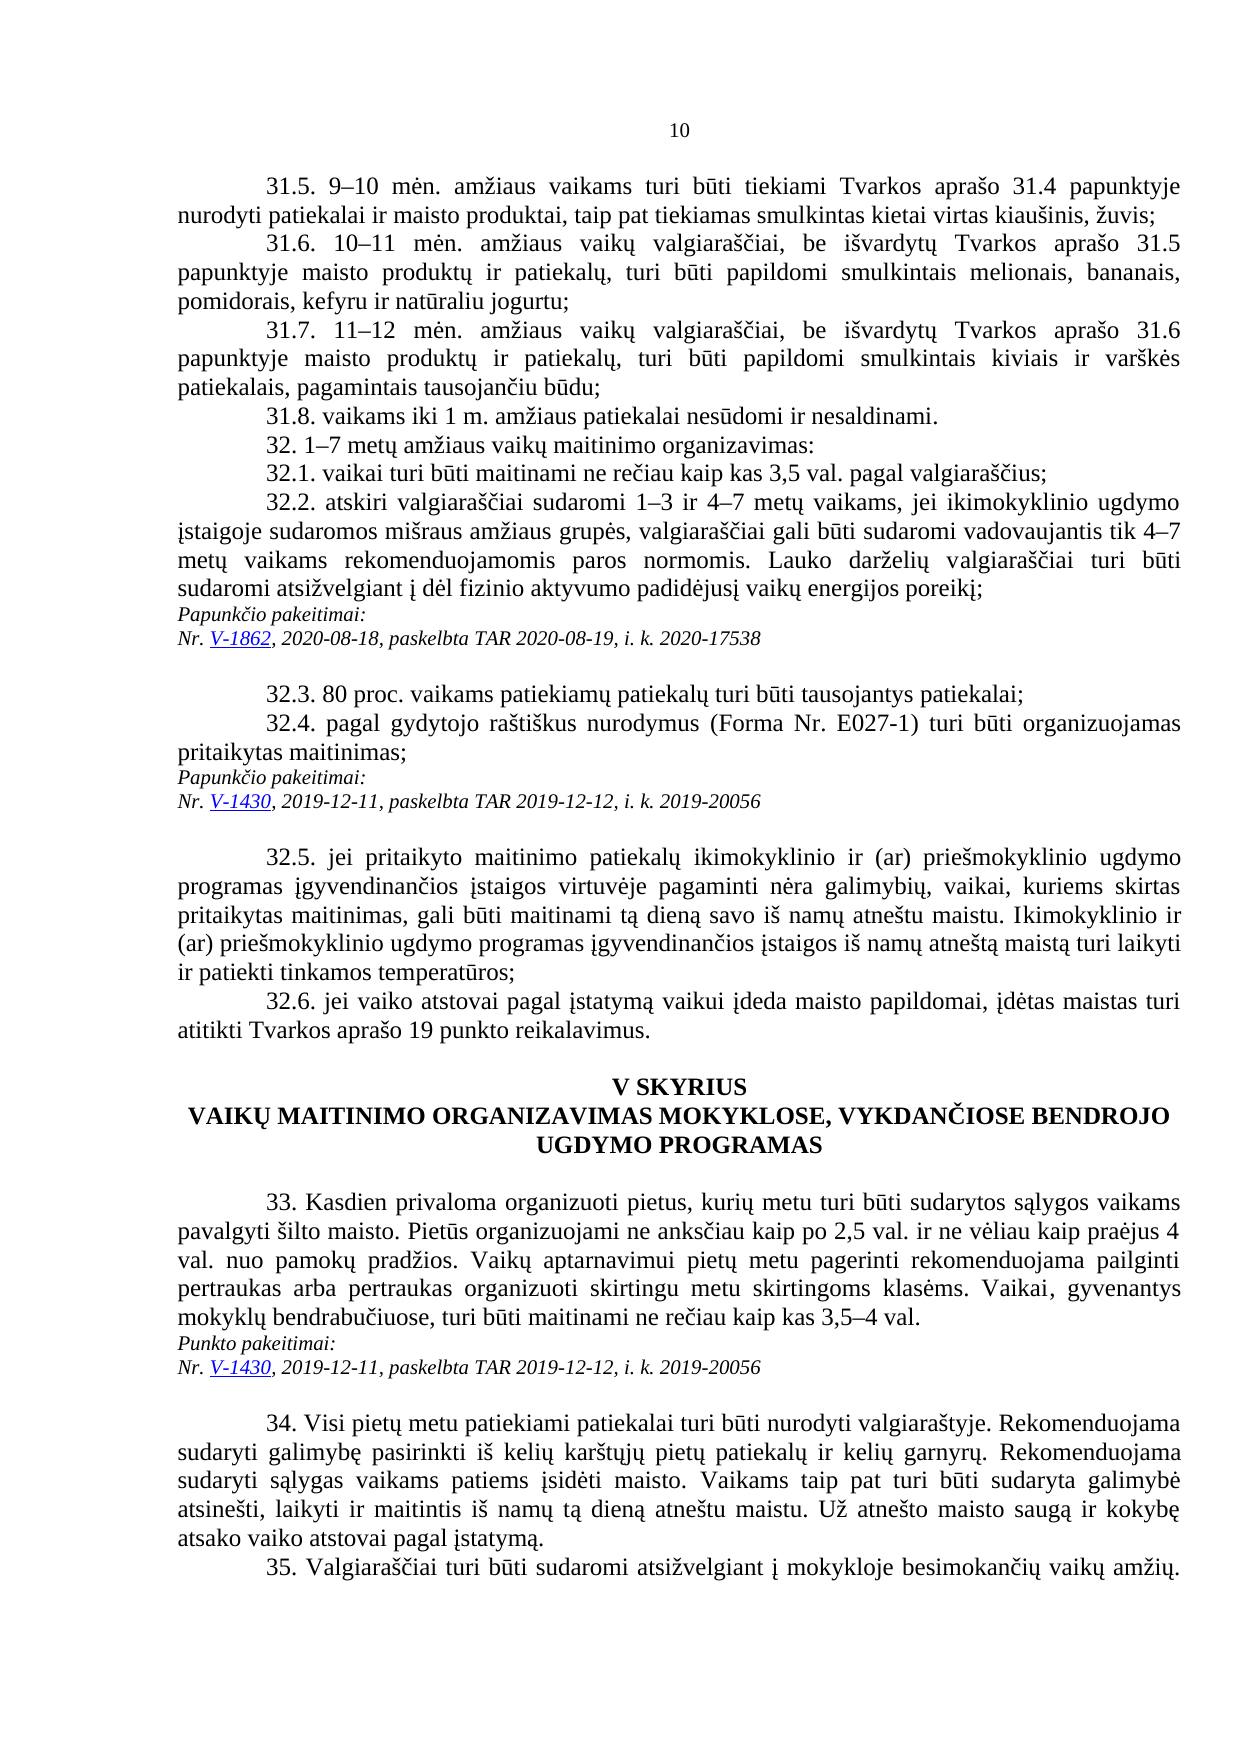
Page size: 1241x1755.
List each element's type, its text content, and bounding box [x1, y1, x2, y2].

text 32.3. 80 proc. vaikams patiekiamų patiekalų turi būti tausojantys patiekalai; [177, 679, 1181, 708]
text Nr. V-1430, 2019-12-11, paskelbta TAR 2019-12-12, i. k. 2019-20056 [177, 1355, 1181, 1379]
text 32. 1–7 metų amžiaus vaikų maitinimo organizavimas: [177, 430, 1181, 458]
text Papunkčio pakeitimai: [177, 602, 1181, 626]
text V SKYRIUS [177, 1072, 1181, 1101]
text 31.8. vaikams iki 1 m. amžiaus patiekalai nesūdomi ir nesaldinami. [177, 401, 1181, 430]
text Nr. V-1430, 2019-12-11, paskelbta TAR 2019-12-12, i. k. 2019-20056 [177, 789, 1181, 813]
text 31.5. 9‒10 mėn. amžiaus vaikams turi būti tiekiami Tvarkos aprašo 31.4 papunktyje nurodyti patiekalai ir maisto produktai, taip pat tiekiamas smulkintas kietai virtas kiaušinis, žuvis; [177, 171, 1181, 228]
text 35. Valgiaraščiai turi būti sudaromi atsižvelgiant į mokykloje besimokančių vaikų amžių. [177, 1552, 1181, 1580]
text 32.1. vaikai turi būti maitinami ne rečiau kaip kas 3,5 val. pagal valgiaraščius; [177, 458, 1181, 487]
text VAIKŲ MAITINIMO ORGANIZAVIMAS mokyklose, vykdančiose BENDROJO UGDYMO PROGRAMAS [177, 1101, 1181, 1158]
text 32.2. atskiri valgiaraščiai sudaromi 1–3 ir 4–7 metų vaikams, jei ikimokyklinio ugdymo įstaigoje sudaromos mišraus amžiaus grupės, valgiaraščiai gali būti sudaromi vadovaujantis tik 4–7 metų vaikams rekomenduojamomis paros normomis. Lauko darželių valgiaraščiai turi būti sudaromi atsižvelgiant į dėl fizinio aktyvumo padidėjusį vaikų energijos poreikį; [177, 487, 1181, 602]
text 31.7. 11‒12 mėn. amžiaus vaikų valgiaraščiai, be išvardytų Tvarkos aprašo 31.6 papunktyje maisto produktų ir patiekalų, turi būti papildomi smulkintais kiviais ir varškės patiekalais, pagamintais tausojančiu būdu; [177, 315, 1181, 401]
text Punkto pakeitimai: [177, 1331, 1181, 1355]
text 32.6. jei vaiko atstovai pagal įstatymą vaikui įdeda maisto papildomai, įdėtas maistas turi atitikti Tvarkos aprašo 19 punkto reikalavimus. [177, 986, 1181, 1043]
text 34. Visi pietų metu patiekiami patiekalai turi būti nurodyti valgiaraštyje. Rekomenduojama sudaryti galimybę pasirinkti iš kelių karštųjų pietų patiekalų ir kelių garnyrų. Rekomenduojama sudaryti sąlygas vaikams patiems įsidėti maisto. Vaikams taip pat turi būti sudaryta galimybė atsinešti, laikyti ir maitintis iš namų tą dieną atneštu maistu. Už atnešto maisto saugą ir kokybę atsako vaiko atstovai pagal įstatymą. [177, 1408, 1181, 1552]
text 31.6. 10‒11 mėn. amžiaus vaikų valgiaraščiai, be išvardytų Tvarkos aprašo 31.5 papunktyje maisto produktų ir patiekalų, turi būti papildomi smulkintais melionais, bananais, pomidorais, kefyru ir natūraliu jogurtu; [177, 228, 1181, 315]
text 32.5. jei pritaikyto maitinimo patiekalų ikimokyklinio ir (ar) priešmokyklinio ugdymo programas įgyvendinančios įstaigos virtuvėje pagaminti nėra galimybių, vaikai, kuriems skirtas pritaikytas maitinimas, gali būti maitinami tą dieną savo iš namų atneštu maistu. Ikimokyklinio ir (ar) priešmokyklinio ugdymo programas įgyvendinančios įstaigos iš namų atneštą maistą turi laikyti ir patiekti tinkamos temperatūros; [177, 842, 1181, 986]
text 32.4. pagal gydytojo raštiškus nurodymus (Forma Nr. E027-1) turi būti organizuojamas pritaikytas maitinimas; [177, 708, 1181, 765]
text Nr. V-1862, 2020-08-18, paskelbta TAR 2020-08-19, i. k. 2020-17538 [177, 626, 1181, 650]
text Papunkčio pakeitimai: [177, 765, 1181, 789]
text 33. Kasdien privaloma organizuoti pietus, kurių metu turi būti sudarytos sąlygos vaikams pavalgyti šilto maisto. Pietūs organizuojami ne anksčiau kaip po 2,5 val. ir ne vėliau kaip praėjus 4 val. nuo pamokų pradžios. Vaikų aptarnavimui pietų metu pagerinti rekomenduojama pailginti pertraukas arba pertraukas organizuoti skirtingu metu skirtingoms klasėms. Vaikai, gyvenantys mokyklų bendrabučiuose, turi būti maitinami ne rečiau kaip kas 3,5–4 val. [177, 1187, 1181, 1331]
